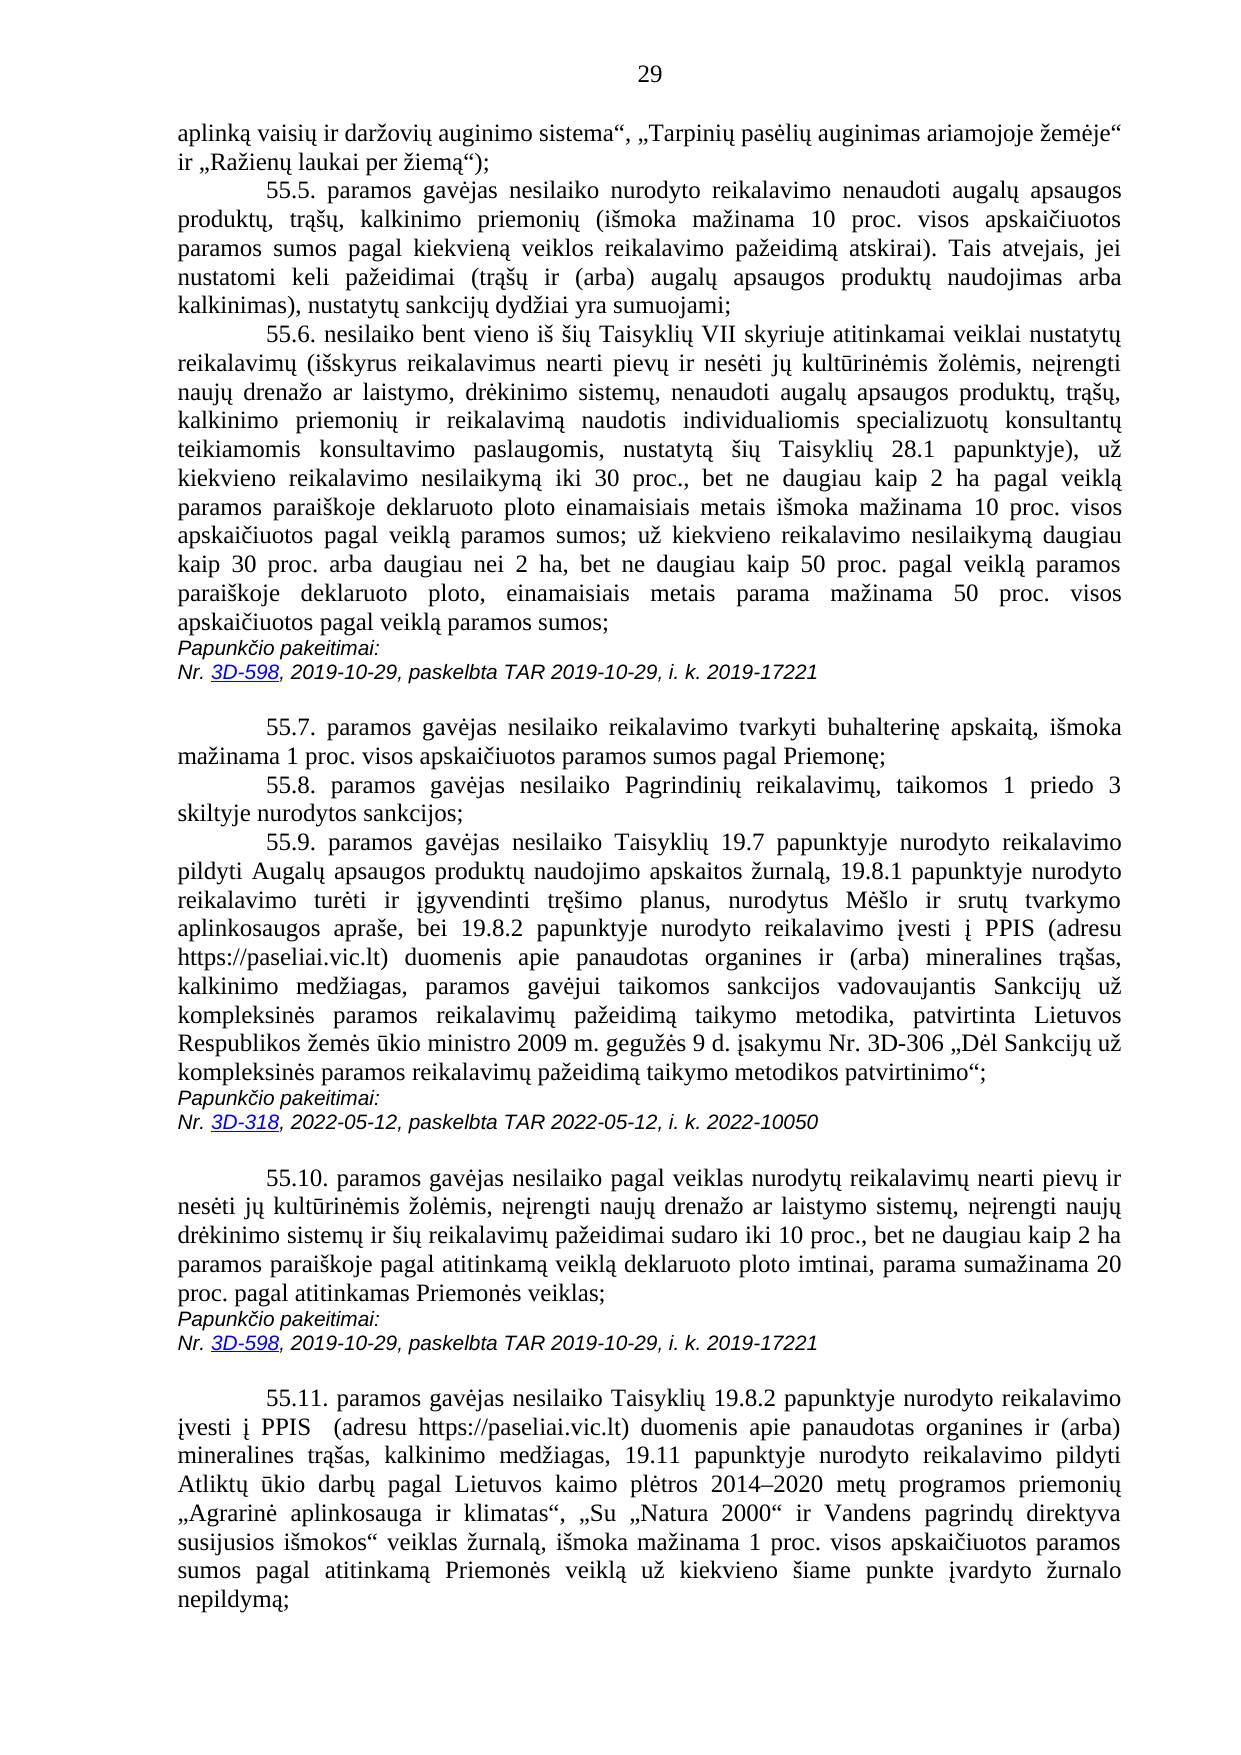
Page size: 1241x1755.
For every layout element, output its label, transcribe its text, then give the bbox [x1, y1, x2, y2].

text 55.8. paramos gavėjas nesilaiko Pagrindinių reikalavimų, taikomos 1 priedo 3 skiltyje nurodytos sankcijos; [177, 770, 1122, 827]
text 55.10. paramos gavėjas nesilaiko pagal veiklas nurodytų reikalavimų nearti pievų ir nesėti jų kultūrinėmis žolėmis, neįrengti naujų drenažo ar laistymo sistemų, neįrengti naujų drėkinimo sistemų ir šių reikalavimų pažeidimai sudaro iki 10 proc., bet ne daugiau kaip 2 ha paramos paraiškoje pagal atitinkamą veiklą deklaruoto ploto imtinai, parama sumažinama 20 proc. pagal atitinkamas Priemonės veiklas; [177, 1163, 1122, 1306]
text 55.11. paramos gavėjas nesilaiko Taisyklių 19.8.2 papunktyje nurodyto reikalavimo įvesti į PPIS (adresu https://paseliai.vic.lt) duomenis apie panaudotas organines ir (arba) mineralines trąšas, kalkinimo medžiagas, 19.11 papunktyje nurodyto reikalavimo pildyti Atliktų ūkio darbų pagal Lietuvos kaimo plėtros 2014–2020 metų programos priemonių „Agrarinė aplinkosauga ir klimatas“, „Su „Natura 2000“ ir Vandens pagrindų direktyva susijusios išmokos“ veiklas žurnalą, išmoka mažinama 1 proc. visos apskaičiuotos paramos sumos pagal atitinkamą Priemonės veiklą už kiekvieno šiame punkte įvardyto žurnalo nepildymą; [177, 1383, 1122, 1613]
text aplinką vaisių ir daržovių auginimo sistema“, „Tarpinių pasėlių auginimas ariamojoje žemėje“ ir „Ražienų laukai per žiemą“); [177, 118, 1122, 176]
text Papunkčio pakeitimai: [177, 1086, 1122, 1110]
text 55.5. paramos gavėjas nesilaiko nurodyto reikalavimo nenaudoti augalų apsaugos produktų, trąšų, kalkinimo priemonių (išmoka mažinama 10 proc. visos apskaičiuotos paramos sumos pagal kiekvieną veiklos reikalavimo pažeidimą atskirai). Tais atvejais, jei nustatomi keli pažeidimai (trąšų ir (arba) augalų apsaugos produktų naudojimas arba kalkinimas), nustatytų sankcijų dydžiai yra sumuojami; [177, 176, 1122, 319]
text 55.6. nesilaiko bent vieno iš šių Taisyklių VII skyriuje atitinkamai veiklai nustatytų reikalavimų (išskyrus reikalavimus nearti pievų ir nesėti jų kultūrinėmis žolėmis, neįrengti naujų drenažo ar laistymo, drėkinimo sistemų, nenaudoti augalų apsaugos produktų, trąšų, kalkinimo priemonių ir reikalavimą naudotis individualiomis specializuotų konsultantų teikiamomis konsultavimo paslaugomis, nustatytą šių Taisyklių 28.1 papunktyje), už kiekvieno reikalavimo nesilaikymą iki 30 proc., bet ne daugiau kaip 2 ha pagal veiklą paramos paraiškoje deklaruoto ploto einamaisiais metais išmoka mažinama 10 proc. visos apskaičiuotos pagal veiklą paramos sumos; už kiekvieno reikalavimo nesilaikymą daugiau kaip 30 proc. arba daugiau nei 2 ha, bet ne daugiau kaip 50 proc. pagal veiklą paramos paraiškoje deklaruoto ploto, einamaisiais metais parama mažinama 50 proc. visos apskaičiuotos pagal veiklą paramos sumos; [177, 319, 1122, 636]
text Nr. 3D-598, 2019-10-29, paskelbta TAR 2019-10-29, i. k. 2019-17221 [177, 1330, 1122, 1354]
text Papunkčio pakeitimai: [177, 636, 1122, 659]
text 55.9. paramos gavėjas nesilaiko Taisyklių 19.7 papunktyje nurodyto reikalavimo pildyti Augalų apsaugos produktų naudojimo apskaitos žurnalą, 19.8.1 papunktyje nurodyto reikalavimo turėti ir įgyvendinti tręšimo planus, nurodytus Mėšlo ir srutų tvarkymo aplinkosaugos apraše, bei 19.8.2 papunktyje nurodyto reikalavimo įvesti į PPIS (adresu https://paseliai.vic.lt) duomenis apie panaudotas organines ir (arba) mineralines trąšas, kalkinimo medžiagas, paramos gavėjui taikomos sankcijos vadovaujantis Sankcijų už kompleksinės paramos reikalavimų pažeidimą taikymo metodika, patvirtinta Lietuvos Respublikos žemės ūkio ministro 2009 m. gegužės 9 d. įsakymu Nr. 3D-306 „Dėl Sankcijų už kompleksinės paramos reikalavimų pažeidimą taikymo metodikos patvirtinimo“; [177, 827, 1122, 1086]
text Nr. 3D-318, 2022-05-12, paskelbta TAR 2022-05-12, i. k. 2022-10050 [177, 1110, 1122, 1134]
text Nr. 3D-598, 2019-10-29, paskelbta TAR 2019-10-29, i. k. 2019-17221 [177, 659, 1122, 683]
text 55.7. paramos gavėjas nesilaiko reikalavimo tvarkyti buhalterinę apskaitą, išmoka mažinama 1 proc. visos apskaičiuotos paramos sumos pagal Priemonę; [177, 712, 1122, 770]
text Papunkčio pakeitimai: [177, 1306, 1122, 1330]
